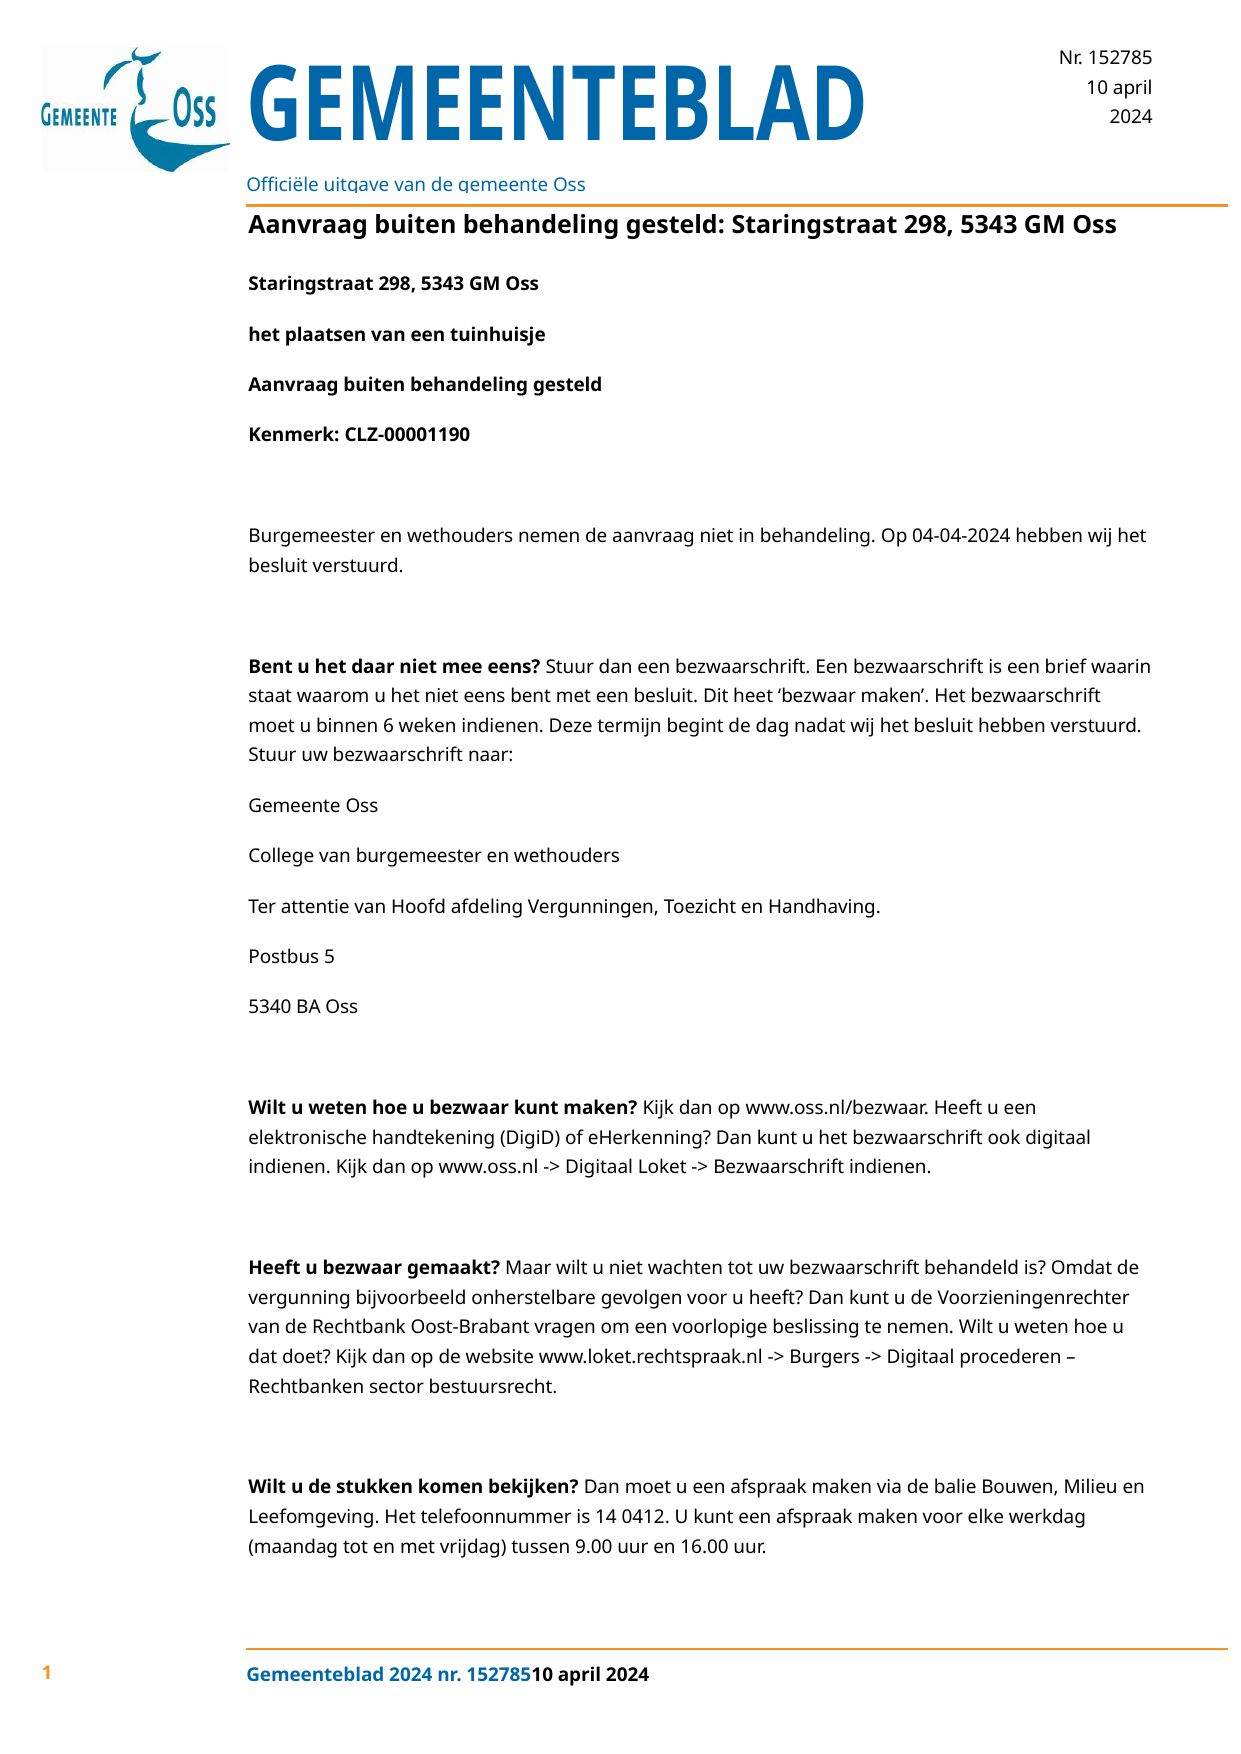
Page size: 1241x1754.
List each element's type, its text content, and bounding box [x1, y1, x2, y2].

text Wilt u weten hoe u bezwaar kunt maken? Kijk dan op www.oss.nl/bezwaar. Heeft u een elektronische handtekening (DigiD) of eHerkenning? Dan kunt u het bezwaarschrift ook digitaal indienen. Kijk dan op www.oss.nl -> Digitaal Loket -> Bezwaarschrift indienen. [248, 1094, 1152, 1179]
text Bent u het daar niet mee eens? Stuur dan een bezwaarschrift. Een bezwaarschrift is een brief waarin staat waarom u het niet eens bent met een besluit. Dit heet ‘bezwaar maken’. Het bezwaarschrift moet u binnen 6 weken indienen. Deze termijn begint de dag nadat wij het besluit hebben verstuurd. Stuur uw bezwaarschrift naar: [248, 653, 1152, 767]
text Heeft u bezwaar gemaakt? Maar wilt u niet wachten tot uw bezwaarschrift behandeld is? Omdat de vergunning bijvoorbeeld onherstelbare gevolgen voor u heeft? Dan kunt u de Voorzieningenrechter van de Rechtbank Oost-Brabant vragen om een voorlopige beslissing te nemen. Wilt u weten hoe u dat doet? Kijk dan op de website www.loket.rechtspraak.nl -> Burgers -> Digitaal procederen – Rechtbanken sector bestuursrecht. [248, 1254, 1152, 1398]
picture [41, 47, 231, 172]
text Wilt u de stukken komen bekijken? Dan moet u een afspraak maken via de balie Bouwen, Milieu en Leefomgeving. Het telefoonnummer is 14 0412. U kunt een afspraak maken voor elke werkdag (maandag tot en met vrijdag) tussen 9.00 uur en 16.00 uur. [248, 1474, 1152, 1558]
text Burgemeester en wethouders nemen de aanvraag niet in behandeling. Op 04-04-2024 hebben wij het besluit verstuurd. [248, 522, 1152, 578]
text 5340 BA Oss [248, 994, 1152, 1019]
text Postbus 5 [248, 943, 1152, 969]
text Gemeente Oss [248, 792, 1152, 818]
text Aanvraag buiten behandeling gesteld: Staringstraat 298, 5343 GM Oss [248, 207, 1152, 241]
text College van burgemeester en wethouders [248, 842, 1152, 868]
text Kenmerk: CLZ-00001190 [248, 422, 1152, 447]
text Staringstraat 298, 5343 GM Oss [248, 270, 1152, 296]
text het plaatsen van een tuinhuisje [248, 321, 1152, 346]
text Aanvraag buiten behandeling gesteld [248, 371, 1152, 397]
text Ter attentie van Hoofd afdeling Vergunningen, Toezicht en Handhaving. [248, 893, 1152, 918]
